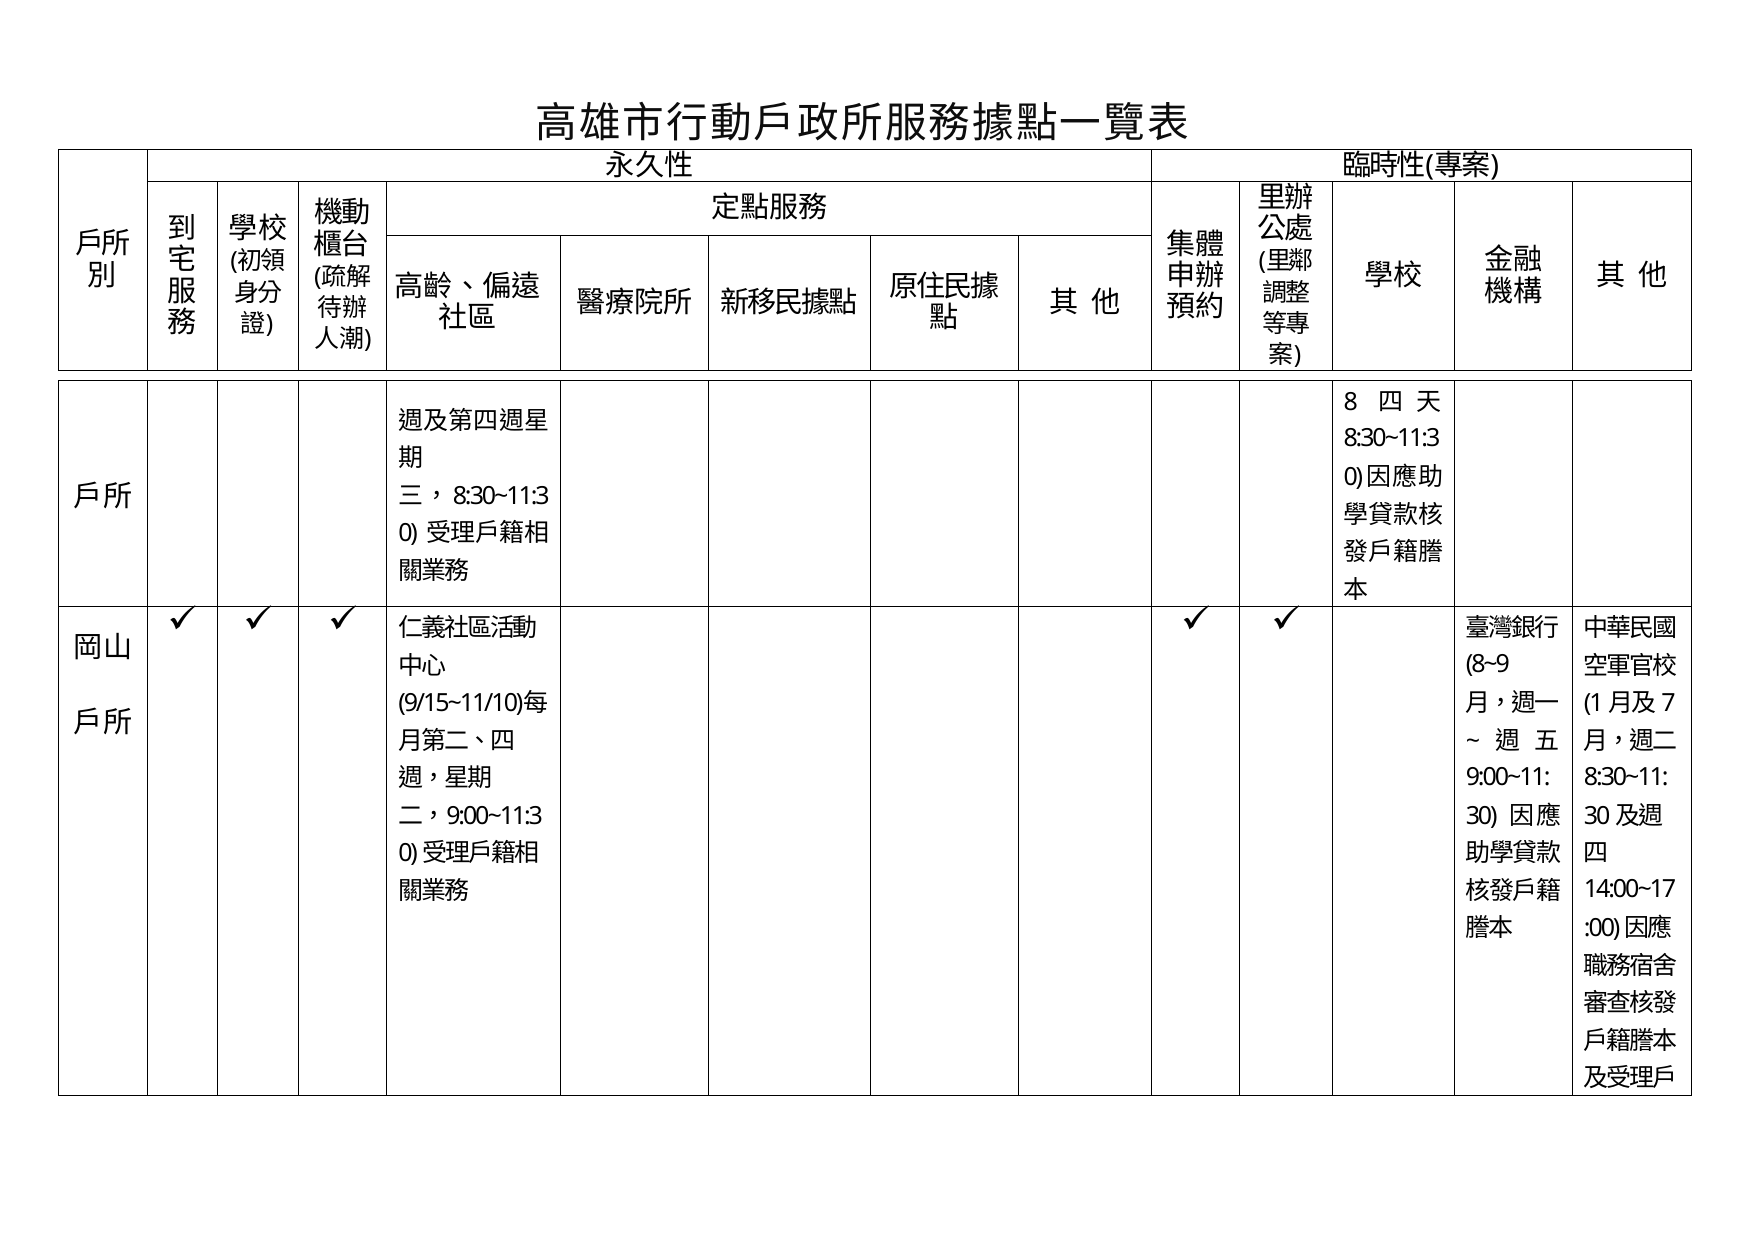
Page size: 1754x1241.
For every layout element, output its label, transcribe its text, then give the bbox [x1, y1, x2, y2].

table_cell  [148, 607, 217, 1094]
table_cell 8四天8:30~11:30)因應助學貸款核發戶籍謄本 [1333, 381, 1454, 606]
table_cell [1240, 381, 1332, 606]
table_cell [1333, 607, 1454, 1094]
table_cell 仁義社區活動中心(9/15~11/10)每月第二、四週，星期二，9:00~11:30) 受理戶籍相關業務 [387, 607, 560, 1094]
table_cell [709, 607, 870, 1094]
table_cell [709, 381, 870, 606]
table_cell [299, 381, 386, 606]
table_cell [1152, 381, 1239, 606]
table_cell [1019, 381, 1151, 606]
table_cell 週及第四週星期三，8:30~11:30) 受理戶籍相關業務 [387, 381, 560, 606]
table_cell 戶所 [59, 381, 147, 606]
table_cell [218, 381, 298, 606]
table_cell 中華民國空軍官校(1月及7月，週二8:30~11:30及週四14:00~17:00) 因應職務宿舍審查核發戶籍謄本及受理戶 [1573, 607, 1691, 1094]
table_cell [561, 607, 708, 1094]
table_cell  [218, 607, 298, 1094]
table_cell [871, 381, 1018, 606]
table_cell  [1240, 607, 1332, 1094]
table_cell  [1152, 607, 1239, 1094]
table_cell [1019, 607, 1151, 1094]
table_cell [561, 381, 708, 606]
table_cell [148, 381, 217, 606]
table_cell [1573, 381, 1691, 606]
table_cell 臺灣銀行(8~9月，週一~週五9:00~11:30) 因應助學貸款核發戶籍謄本 [1455, 607, 1572, 1094]
table_cell [1455, 381, 1572, 606]
table_cell 岡山 戶所 [59, 607, 147, 1094]
table_cell [871, 607, 1018, 1094]
table_cell  [299, 607, 386, 1094]
